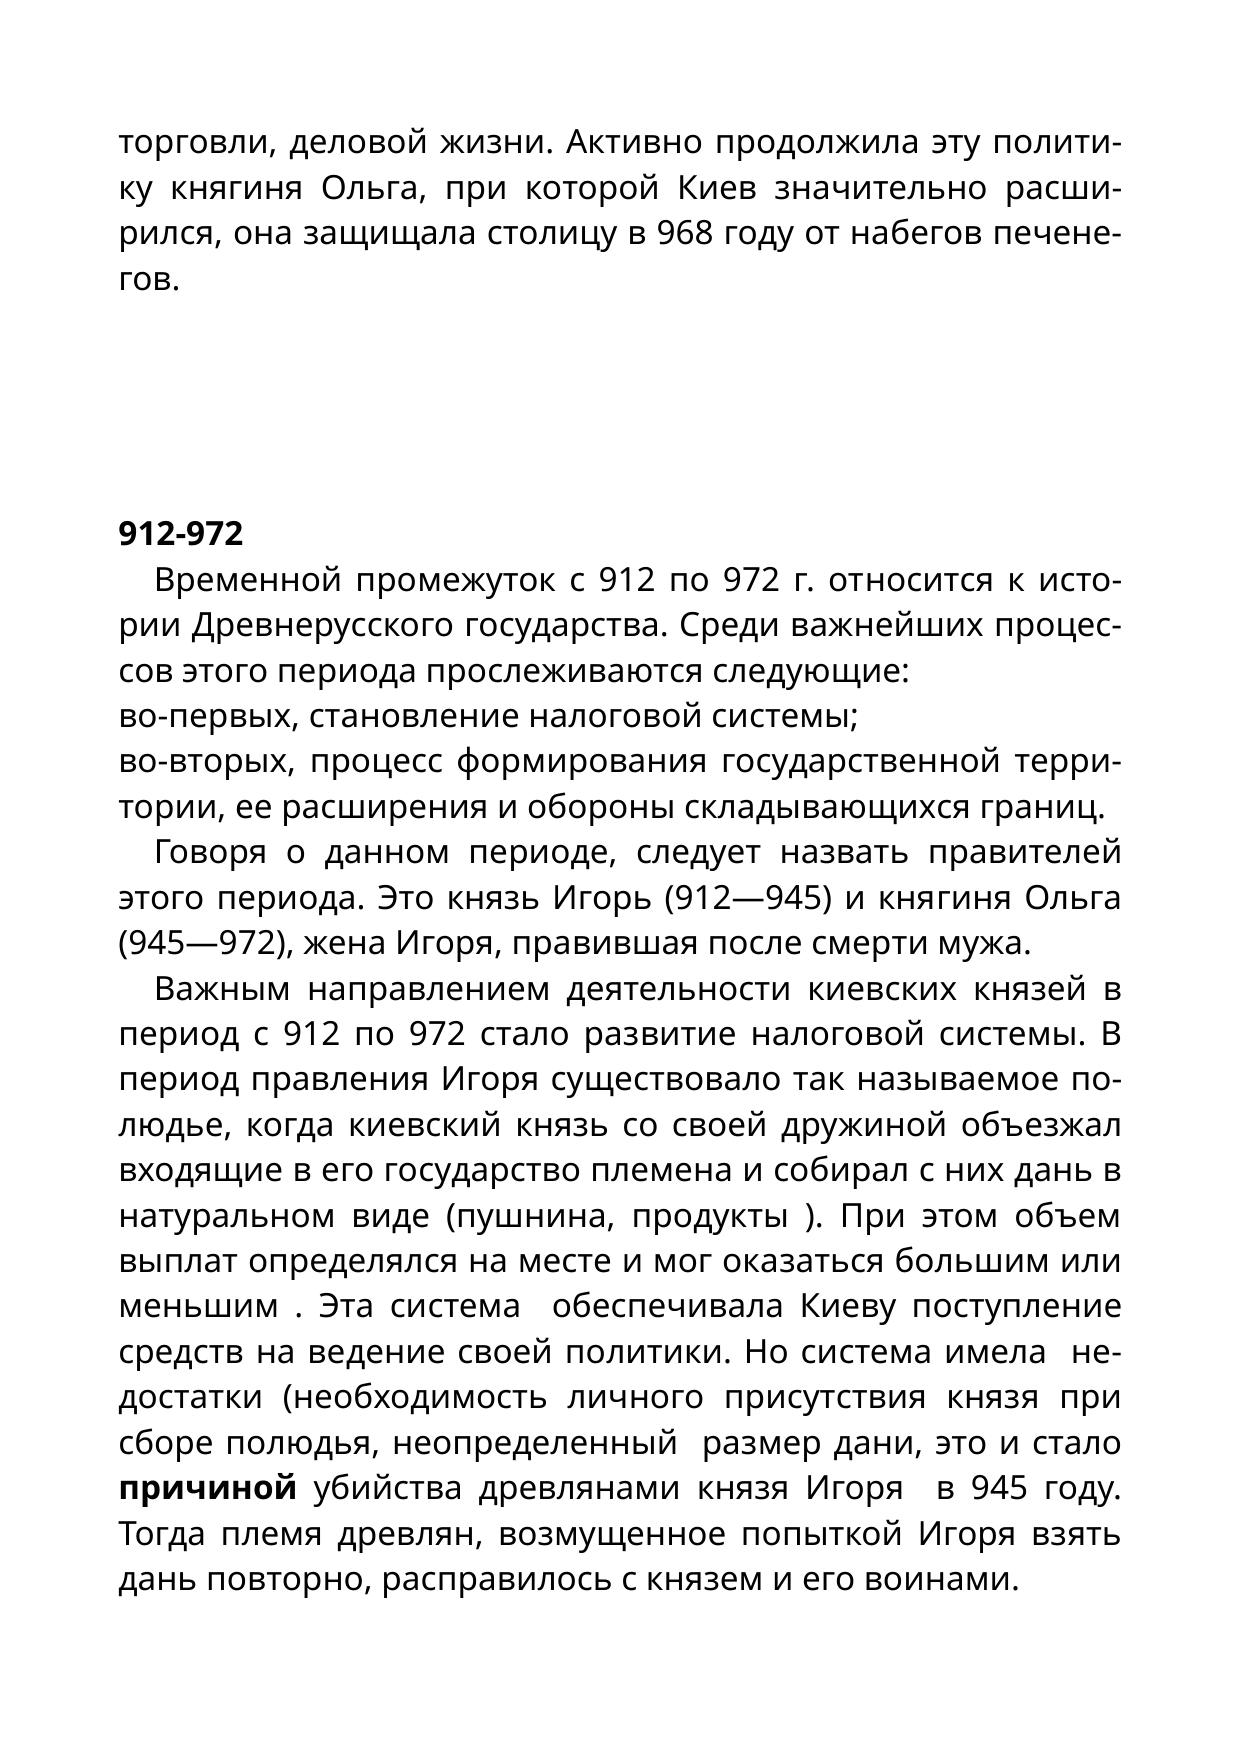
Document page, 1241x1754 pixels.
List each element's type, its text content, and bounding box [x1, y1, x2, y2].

text во-пер­вых, ста­нов­ле­ние на­ло­го­вой си­сте­мы; [118, 692, 1122, 737]
text 912-972 [118, 510, 1122, 556]
text Важ­ным на­прав­ле­ни­ем де­я­тель­но­сти ки­ев­ских кня­зей в пе­ри­од с 912 по 972 стало раз­ви­тие на­ло­го­вой си­сте­мы. В пе­ри­од прав­ле­ния Игоря су­ще­ство­ва­ло так на­зы­ва­е­мое по­лю­дье, когда ки­ев­ский князь со своей дру­жи­ной объ­ез­жал вхо­дя­щие в его го­су­дар­ство пле­ме­на и со­би­рал с них дань в на­ту­раль­ном виде (пуш­ни­на, про­дук­ты ). При этом объем вы­плат опре­де­лял­ся на месте и мог ока­зать­ся боль­шим или мень­шим . Эта си­сте­ма обес­пе­чи­ва­ла Киеву по­ступ­ле­ние средств на ве­де­ние своей по­ли­ти­ки. Но си­сте­ма имела не­до­стат­ки (не­об­хо­ди­мость лич­но­го при­сут­ствия князя при сборе по­лю­дья, неопределенный раз­мер дани, это и стало причиной убийства древлянами князя Игоря в 945 году. Тогда племя древ­лян, воз­му­щен­ное по­пыт­кой Игоря взять дань по­втор­но, рас­пра­ви­лось с кня­зем и его во­и­на­ми. [118, 964, 1122, 1600]
text тор­гов­ли, де­ло­вой жизни. Ак­тив­но про­дол­жи­ла эту по­ли­ти­ку кня­ги­ня Ольга, при ко­то­рой Киев зна­чи­тель­но рас­ши­рил­ся, она за­щи­ща­ла сто­ли­цу в 968 году от на­бе­гов пе­че­не­гов. [118, 118, 1122, 300]
text во-вто­рых, про­цесс фор­ми­ро­ва­ния го­су­дар­ствен­ной тер­ри­то­рии, ее рас­ши­ре­ния и обо­ро­ны скла­ды­ва­ю­щих­ся гра­ниц. [118, 737, 1122, 828]
text Го­во­ря о дан­ном пе­ри­о­де, сле­ду­ет на­звать пра­ви­те­лей этого пе­ри­о­да. Это князь Игорь (912—945) и кня­ги­ня Ольга (945—972), жена Игоря, пра­вив­шая после смер­ти мужа. [118, 828, 1122, 964]
text Вре­мен­ной про­ме­жу­ток с 912 по 972 г. от­но­сит­ся к ис­то­рии Древ­не­рус­ско­го го­су­дар­ства. Среди важ­ней­ших про­цес­сов этого пе­ри­о­да про­сле­жи­ва­ют­ся сле­ду­ю­щие: [118, 556, 1122, 692]
